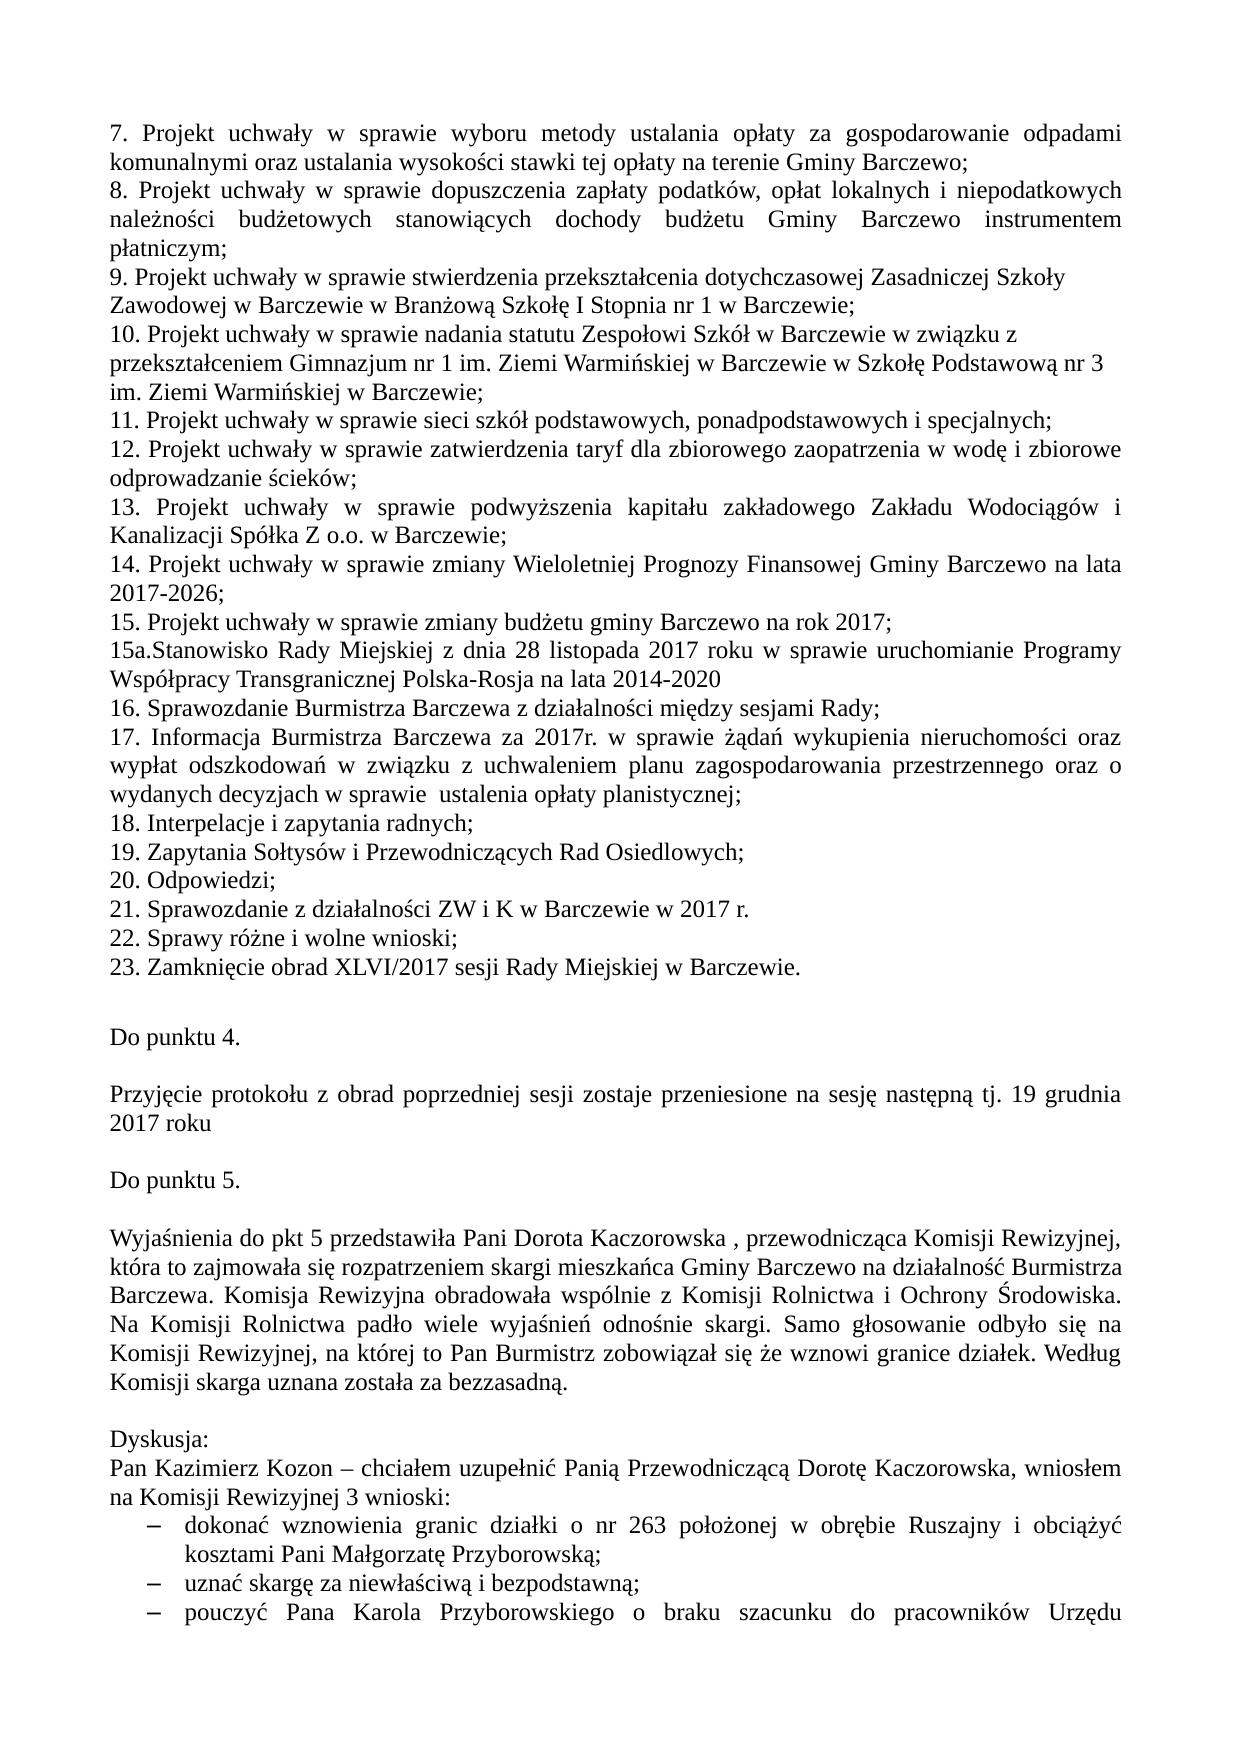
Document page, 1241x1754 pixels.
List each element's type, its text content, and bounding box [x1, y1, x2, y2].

text 11. Projekt uchwały w sprawie sieci szkół podstawowych, ponadpodstawowych i specjalnych; [109, 406, 1123, 434]
text 22. Sprawy różne i wolne wnioski; [109, 923, 1123, 952]
text 18. Interpelacje i zapytania radnych; [109, 808, 1123, 837]
text 15a.Stanowisko Rady Miejskiej z dnia 28 listopada 2017 roku w sprawie uruchomianie Programy Współpracy Transgranicznej Polska-Rosja na lata 2014-2020 [109, 636, 1123, 693]
list pouczyć Pana Karola Przyborowskiego o braku szacunku do pracowników Urzędu [147, 1597, 1123, 1626]
text 8. Projekt uchwały w sprawie dopuszczenia zapłaty podatków, opłat lokalnych i niepodatkowych należności budżetowych stanowiących dochody budżetu Gminy Barczewo instrumentem płatniczym; [109, 176, 1123, 262]
text Do punktu 5. [109, 1166, 1123, 1194]
text Do punktu 4. [109, 1022, 1123, 1051]
text 14. Projekt uchwały w sprawie zmiany Wieloletniej Prognozy Finansowej Gminy Barczewo na lata 2017-2026; [109, 549, 1123, 607]
text 21. Sprawozdanie z działalności ZW i K w Barczewie w 2017 r. [109, 894, 1123, 923]
text Dyskusja: [109, 1424, 1123, 1453]
text 20. Odpowiedzi; [109, 866, 1123, 894]
text 17. Informacja Burmistrza Barczewa za 2017r. w sprawie żądań wykupienia nieruchomości oraz wypłat odszkodowań w związku z uchwaleniem planu zagospodarowania przestrzennego oraz o wydanych decyzjach w sprawie ustalenia opłaty planistycznej; [109, 722, 1123, 808]
text Przyjęcie protokołu z obrad poprzedniej sesji zostaje przeniesione na sesję następną tj. 19 grudnia 2017 roku [109, 1079, 1123, 1137]
text 10. Projekt uchwały w sprawie nadania statutu Zespołowi Szkół w Barczewie w związku z przekształceniem Gimnazjum nr 1 im. Ziemi Warmińskiej w Barczewie w Szkołę Podstawową nr 3 im. Ziemi Warmińskiej w Barczewie; [109, 319, 1123, 406]
text 13. Projekt uchwały w sprawie podwyższenia kapitału zakładowego Zakładu Wodociągów i Kanalizacji Spółka Z o.o. w Barczewie; [109, 492, 1123, 549]
text 12. Projekt uchwały w sprawie zatwierdzenia taryf dla zbiorowego zaopatrzenia w wodę i zbiorowe odprowadzanie ścieków; [109, 434, 1123, 492]
text Wyjaśnienia do pkt 5 przedstawiła Pani Dorota Kaczorowska , przewodnicząca Komisji Rewizyjnej, która to zajmowała się rozpatrzeniem skargi mieszkańca Gminy Barczewo na działalność Burmistrza Barczewa. Komisja Rewizyjna obradowała wspólnie z Komisji Rolnictwa i Ochrony Środowiska. Na Komisji Rolnictwa padło wiele wyjaśnień odnośnie skargi. Samo głosowanie odbyło się na Komisji Rewizyjnej, na której to Pan Burmistrz zobowiązał się że wznowi granice działek. Według Komisji skarga uznana została za bezzasadną. [109, 1223, 1123, 1396]
text 16. Sprawozdanie Burmistrza Barczewa z działalności między sesjami Rady; [109, 693, 1123, 722]
text 7. Projekt uchwały w sprawie wyboru metody ustalania opłaty za gospodarowanie odpadami komunalnymi oraz ustalania wysokości stawki tej opłaty na terenie Gminy Barczewo; [109, 118, 1123, 176]
list uznać skargę za niewłaściwą i bezpodstawną; [147, 1568, 1123, 1597]
list dokonać wznowienia granic działki o nr 263 położonej w obrębie Ruszajny i obciążyć kosztami Pani Małgorzatę Przyborowską; [147, 1511, 1123, 1568]
text 9. Projekt uchwały w sprawie stwierdzenia przekształcenia dotychczasowej Zasadniczej Szkoły Zawodowej w Barczewie w Branżową Szkołę I Stopnia nr 1 w Barczewie; [109, 262, 1123, 319]
text 19. Zapytania Sołtysów i Przewodniczących Rad Osiedlowych; [109, 837, 1123, 866]
text Pan Kazimierz Kozon – chciałem uzupełnić Panią Przewodniczącą Dorotę Kaczorowska, wniosłem na Komisji Rewizyjnej 3 wnioski: [109, 1453, 1123, 1511]
text 15. Projekt uchwały w sprawie zmiany budżetu gminy Barczewo na rok 2017; [109, 607, 1123, 636]
text 23. Zamknięcie obrad XLVI/2017 sesji Rady Miejskiej w Barczewie. [109, 952, 1123, 981]
